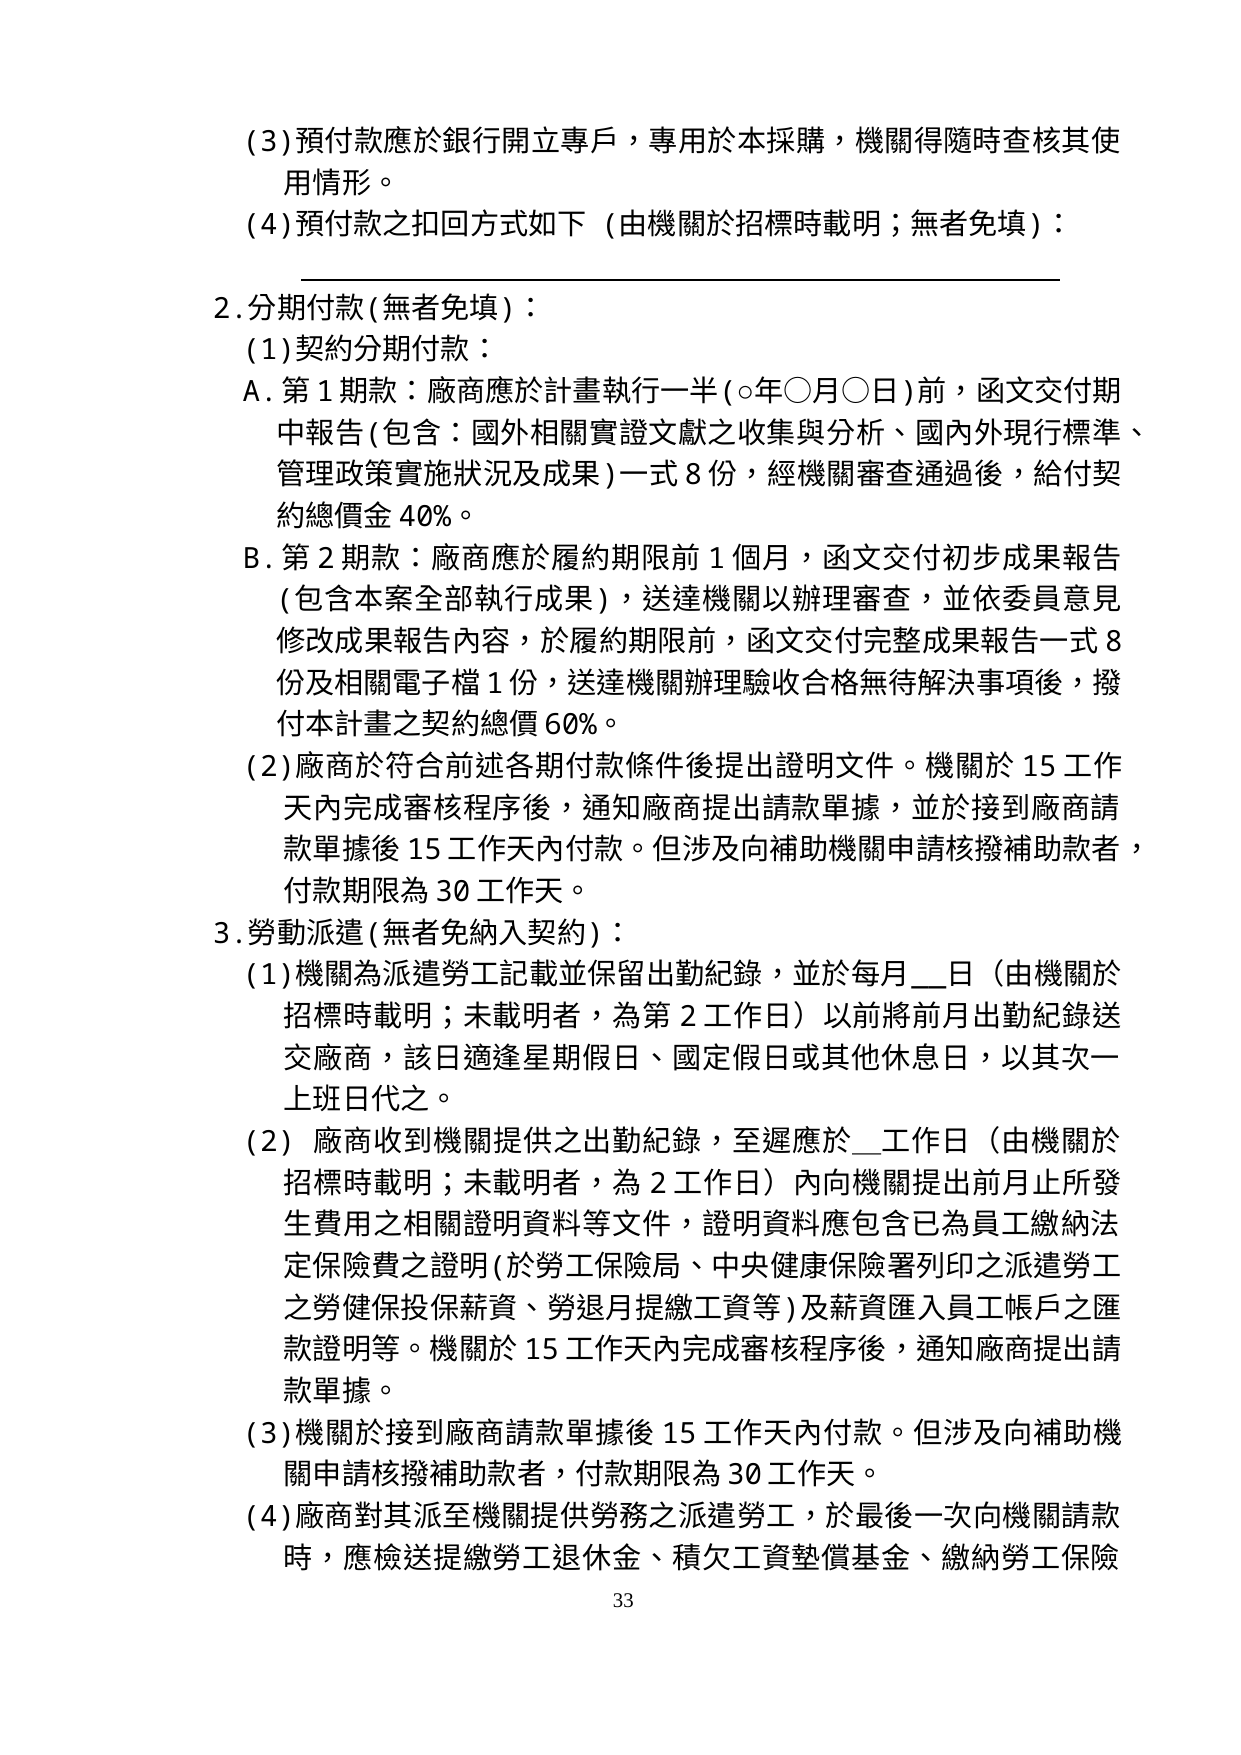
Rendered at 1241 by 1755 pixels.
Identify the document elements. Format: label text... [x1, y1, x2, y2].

text (3)預付款應於銀行開立專戶，專用於本採購，機關得隨時查核其使用情形。 [242, 118, 1122, 201]
text 3.勞動派遣(無者免納入契約)： [213, 910, 1122, 951]
text (1)契約分期付款： [242, 326, 1122, 368]
text (4)廠商對其派至機關提供勞務之派遣勞工，於最後一次向機關請款時，應檢送提繳勞工退休金、積欠工資墊償基金、繳納勞工保險 [242, 1493, 1122, 1576]
text (3)機關於接到廠商請款單據後15工作天內付款。但涉及向補助機關申請核撥補助款者，付款期限為30工作天。 [242, 1410, 1122, 1493]
list 第2期款：廠商應於履約期限前1個月，函文交付初步成果報告(包含本案全部執行成果)，送達機關以辦理審查，並依委員意見修改成果報告內容，於履約期限前，函文交付完整成果報告一式8份及相關電子檔1份，送達機關辦理驗收合格無待解決事項後，撥付本計畫之契約總價60%。 [242, 535, 1122, 743]
text 2.分期付款(無者免填)： [213, 285, 1122, 326]
text (1)機關為派遣勞工記載並保留出勤紀錄，並於每月__日（由機關於招標時載明；未載明者，為第2工作日）以前將前月出勤紀錄送交廠商，該日適逢星期假日、國定假日或其他休息日，以其次一上班日代之。 [242, 951, 1122, 1118]
text (2)廠商於符合前述各期付款條件後提出證明文件。機關於15工作天內完成審核程序後，通知廠商提出請款單據，並於接到廠商請款單據後15工作天內付款。但涉及向補助機關申請核撥補助款者，付款期限為30工作天。 [242, 743, 1122, 910]
text (2) 廠商收到機關提供之出勤紀錄，至遲應於＿工作日（由機關於招標時載明；未載明者，為2工作日）內向機關提出前月止所發生費用之相關證明資料等文件，證明資料應包含已為員工繳納法定保險費之證明(於勞工保險局、中央健康保險署列印之派遣勞工之勞健保投保薪資、勞退月提繳工資等)及薪資匯入員工帳戶之匯款證明等。機關於15工作天內完成審核程序後，通知廠商提出請款單據。 [242, 1118, 1122, 1410]
list 第1期款：廠商應於計畫執行一半(○年○月○日)前，函文交付期中報告(包含：國外相關實證文獻之收集與分析、國內外現行標準、管理政策實施狀況及成果)一式8份，經機關審查通過後，給付契約總價金40%。 [242, 368, 1122, 535]
text (4)預付款之扣回方式如下 (由機關於招標時載明；無者免填)： [242, 201, 1122, 243]
